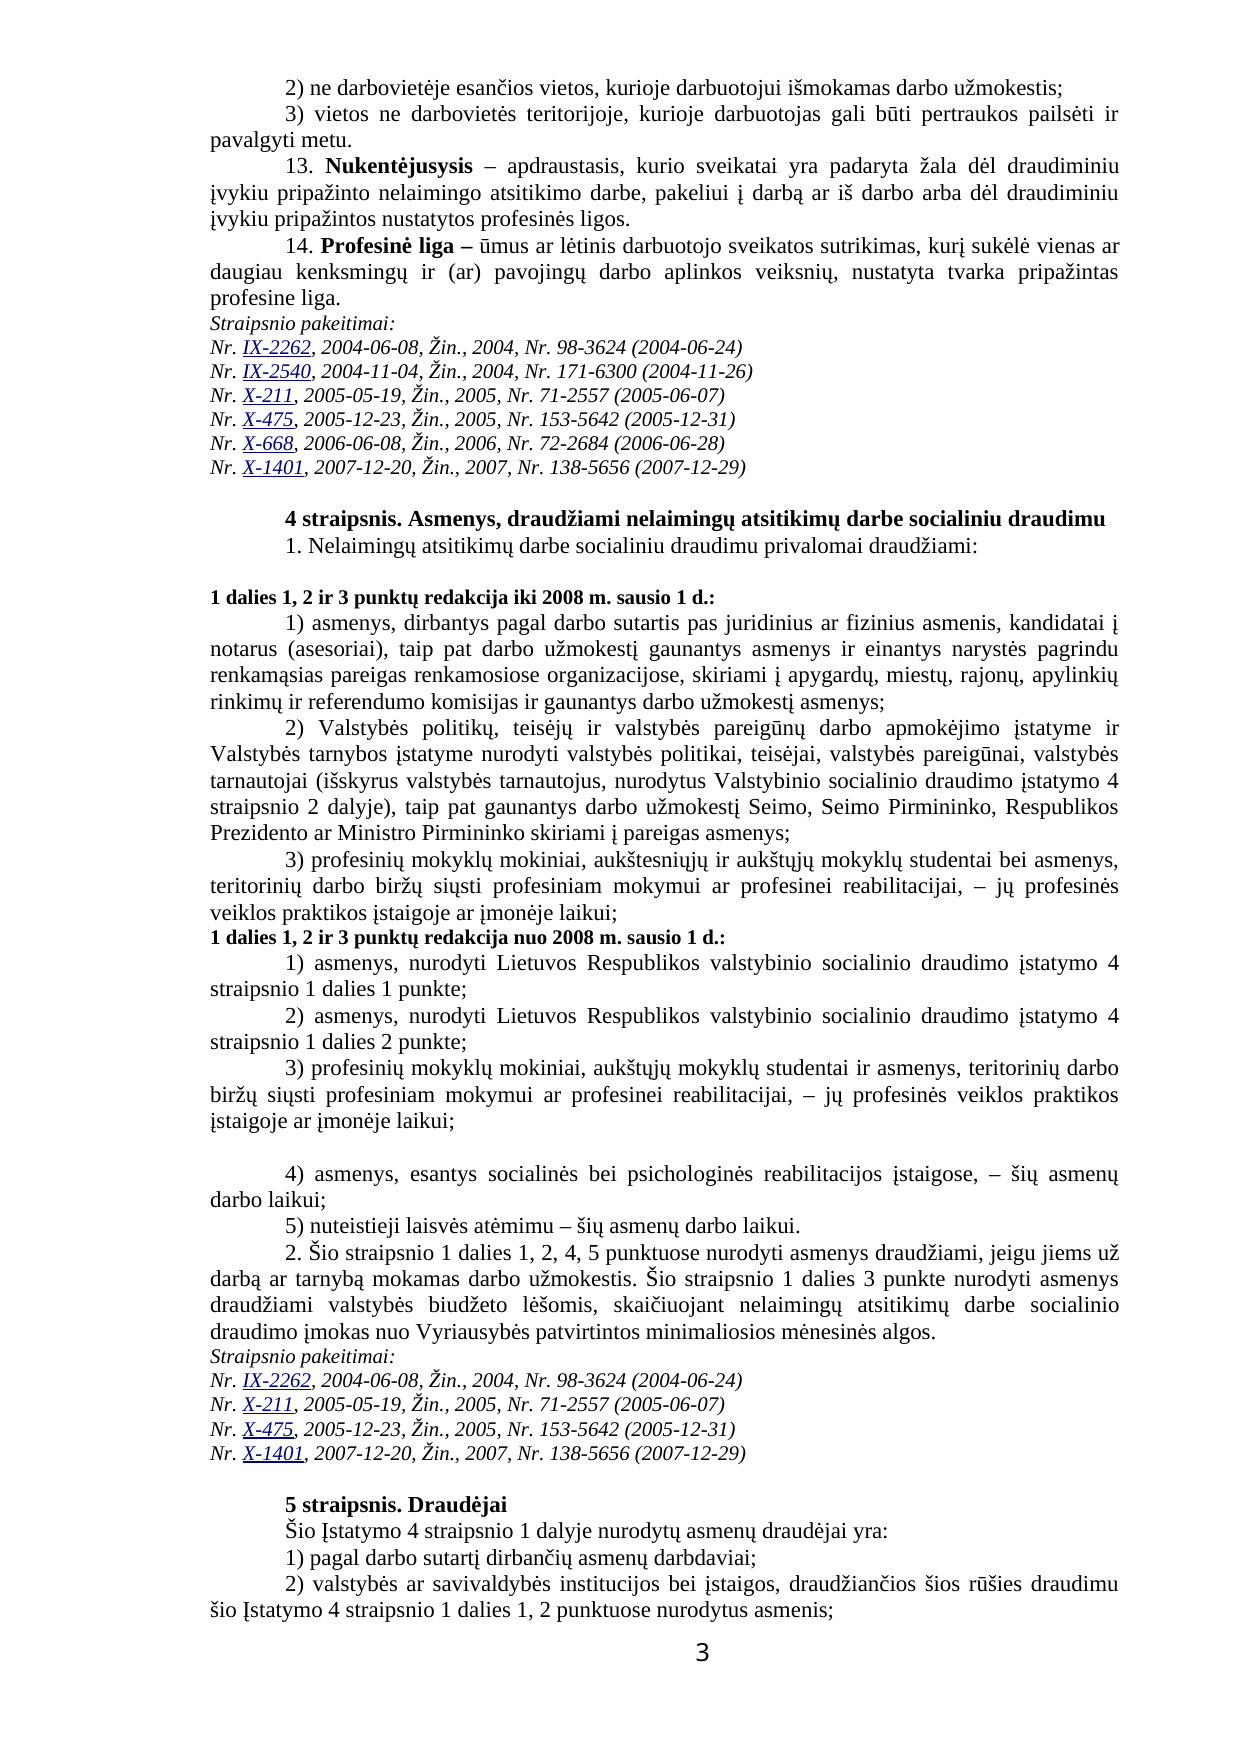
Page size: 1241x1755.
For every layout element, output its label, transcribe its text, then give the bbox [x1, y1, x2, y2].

text 14. Profesinė liga – ūmus ar lėtinis darbuotojo sveikatos sutrikimas, kurį sukėlė vienas ar daugiau kenksmingų ir (ar) pavojingų darbo aplinkos veiksnių, nustatyta tvarka pripažintas profesine liga. [210, 232, 1120, 311]
text 13. Nukentėjusysis – apdraustasis, kurio sveikatai yra padaryta žala dėl draudiminiu įvykiu pripažinto nelaimingo atsitikimo darbe, pakeliui į darbą ar iš darbo arba dėl draudiminiu įvykiu pripažintos nustatytos profesinės ligos. [210, 153, 1120, 232]
text 1) asmenys, dirbantys pagal darbo sutartis pas juridinius ar fizinius asmenis, kandidatai į notarus (asesoriai), taip pat darbo užmokestį gaunantys asmenys ir einantys narystės pagrindu renkamąsias pareigas renkamosiose organizacijose, skiriami į apygardų, miestų, rajonų, apylinkių rinkimų ir referendumo komisijas ir gaunantys darbo užmokestį asmenys; [210, 609, 1120, 714]
text 3) profesinių mokyklų mokiniai, aukštųjų mokyklų studentai ir asmenys, teritorinių darbo biržų siųsti profesiniam mokymui ar profesinei reabilitacijai, – jų profesinės veiklos praktikos įstaigoje ar įmonėje laikui; [210, 1054, 1120, 1133]
text Straipsnio pakeitimai: [210, 311, 1120, 335]
text 5 straipsnis. Draudėjai [210, 1491, 1120, 1517]
text Nr. X-211, 2005-05-19, Žin., 2005, Nr. 71-2557 (2005-06-07) [210, 1392, 1120, 1416]
text 4 straipsnis. Asmenys, draudžiami nelaimingų atsitikimų darbe socialiniu draudimu [210, 506, 1120, 532]
text 4) asmenys, esantys socialinės bei psichologinės reabilitacijos įstaigose, – šių asmenų darbo laikui; [210, 1160, 1120, 1212]
text 2) asmenys, nurodyti Lietuvos Respublikos valstybinio socialinio draudimo įstatymo 4 straipsnio 1 dalies 2 punkte; [210, 1002, 1120, 1054]
text Nr. X-668, 2006-06-08, Žin., 2006, Nr. 72-2684 (2006-06-28) [210, 431, 1120, 455]
text 3) vietos ne darbovietės teritorijoje, kurioje darbuotojas gali būti pertraukos pailsėti ir pavalgyti metu. [210, 100, 1120, 153]
text Nr. X-1401, 2007-12-20, Žin., 2007, Nr. 138-5656 (2007-12-29) [210, 455, 1120, 479]
text Nr. X-211, 2005-05-19, Žin., 2005, Nr. 71-2557 (2005-06-07) [210, 383, 1120, 407]
text 3) profesinių mokyklų mokiniai, aukštesniųjų ir aukštųjų mokyklų studentai bei asmenys, teritorinių darbo biržų siųsti profesiniam mokymui ar profesinei reabilitacijai, – jų profesinės veiklos praktikos įstaigoje ar įmonėje laikui; [210, 846, 1120, 925]
text Nr. X-1401, 2007-12-20, Žin., 2007, Nr. 138-5656 (2007-12-29) [210, 1441, 1120, 1464]
text 2) valstybės ar savivaldybės institucijos bei įstaigos, draudžiančios šios rūšies draudimu šio Įstatymo 4 straipsnio 1 dalies 1, 2 punktuose nurodytus asmenis; [210, 1570, 1120, 1623]
text 2) ne darbovietėje esančios vietos, kurioje darbuotojui išmokamas darbo užmokestis; [210, 73, 1120, 100]
text 1) pagal darbo sutartį dirbančių asmenų darbdaviai; [210, 1544, 1120, 1570]
text Šio Įstatymo 4 straipsnio 1 dalyje nurodytų asmenų draudėjai yra: [210, 1517, 1120, 1544]
text 1. Nelaimingų atsitikimų darbe socialiniu draudimu privalomai draudžiami: [210, 532, 1120, 558]
text 1 dalies 1, 2 ir 3 punktų redakcija iki 2008 m. sausio 1 d.: [210, 584, 1120, 609]
text Nr. IX-2262, 2004-06-08, Žin., 2004, Nr. 98-3624 (2004-06-24) [210, 1368, 1120, 1392]
text Nr. IX-2262, 2004-06-08, Žin., 2004, Nr. 98-3624 (2004-06-24) [210, 335, 1120, 359]
text Nr. X-475, 2005-12-23, Žin., 2005, Nr. 153-5642 (2005-12-31) [210, 407, 1120, 431]
text 2. Šio straipsnio 1 dalies 1, 2, 4, 5 punktuose nurodyti asmenys draudžiami, jeigu jiems už darbą ar tarnybą mokamas darbo užmokestis. Šio straipsnio 1 dalies 3 punkte nurodyti asmenys draudžiami valstybės biudžeto lėšomis, skaičiuojant nelaimingų atsitikimų darbe socialinio draudimo įmokas nuo Vyriausybės patvirtintos minimaliosios mėnesinės algos. [210, 1239, 1120, 1344]
text 1) asmenys, nurodyti Lietuvos Respublikos valstybinio socialinio draudimo įstatymo 4 straipsnio 1 dalies 1 punkte; [210, 949, 1120, 1002]
text 2) Valstybės politikų, teisėjų ir valstybės pareigūnų darbo apmokėjimo įstatyme ir Valstybės tarnybos įstatyme nurodyti valstybės politikai, teisėjai, valstybės pareigūnai, valstybės tarnautojai (išskyrus valstybės tarnautojus, nurodytus Valstybinio socialinio draudimo įstatymo 4 straipsnio 2 dalyje), taip pat gaunantys darbo užmokestį Seimo, Seimo Pirmininko, Respublikos Prezidento ar Ministro Pirmininko skiriami į pareigas asmenys; [210, 714, 1120, 846]
text Straipsnio pakeitimai: [210, 1344, 1120, 1368]
text 1 dalies 1, 2 ir 3 punktų redakcija nuo 2008 m. sausio 1 d.: [210, 925, 1120, 949]
text 5) nuteistieji laisvės atėmimu – šių asmenų darbo laikui. [210, 1212, 1120, 1239]
text Nr. IX-2540, 2004-11-04, Žin., 2004, Nr. 171-6300 (2004-11-26) [210, 359, 1120, 383]
text Nr. X-475, 2005-12-23, Žin., 2005, Nr. 153-5642 (2005-12-31) [210, 1416, 1120, 1441]
